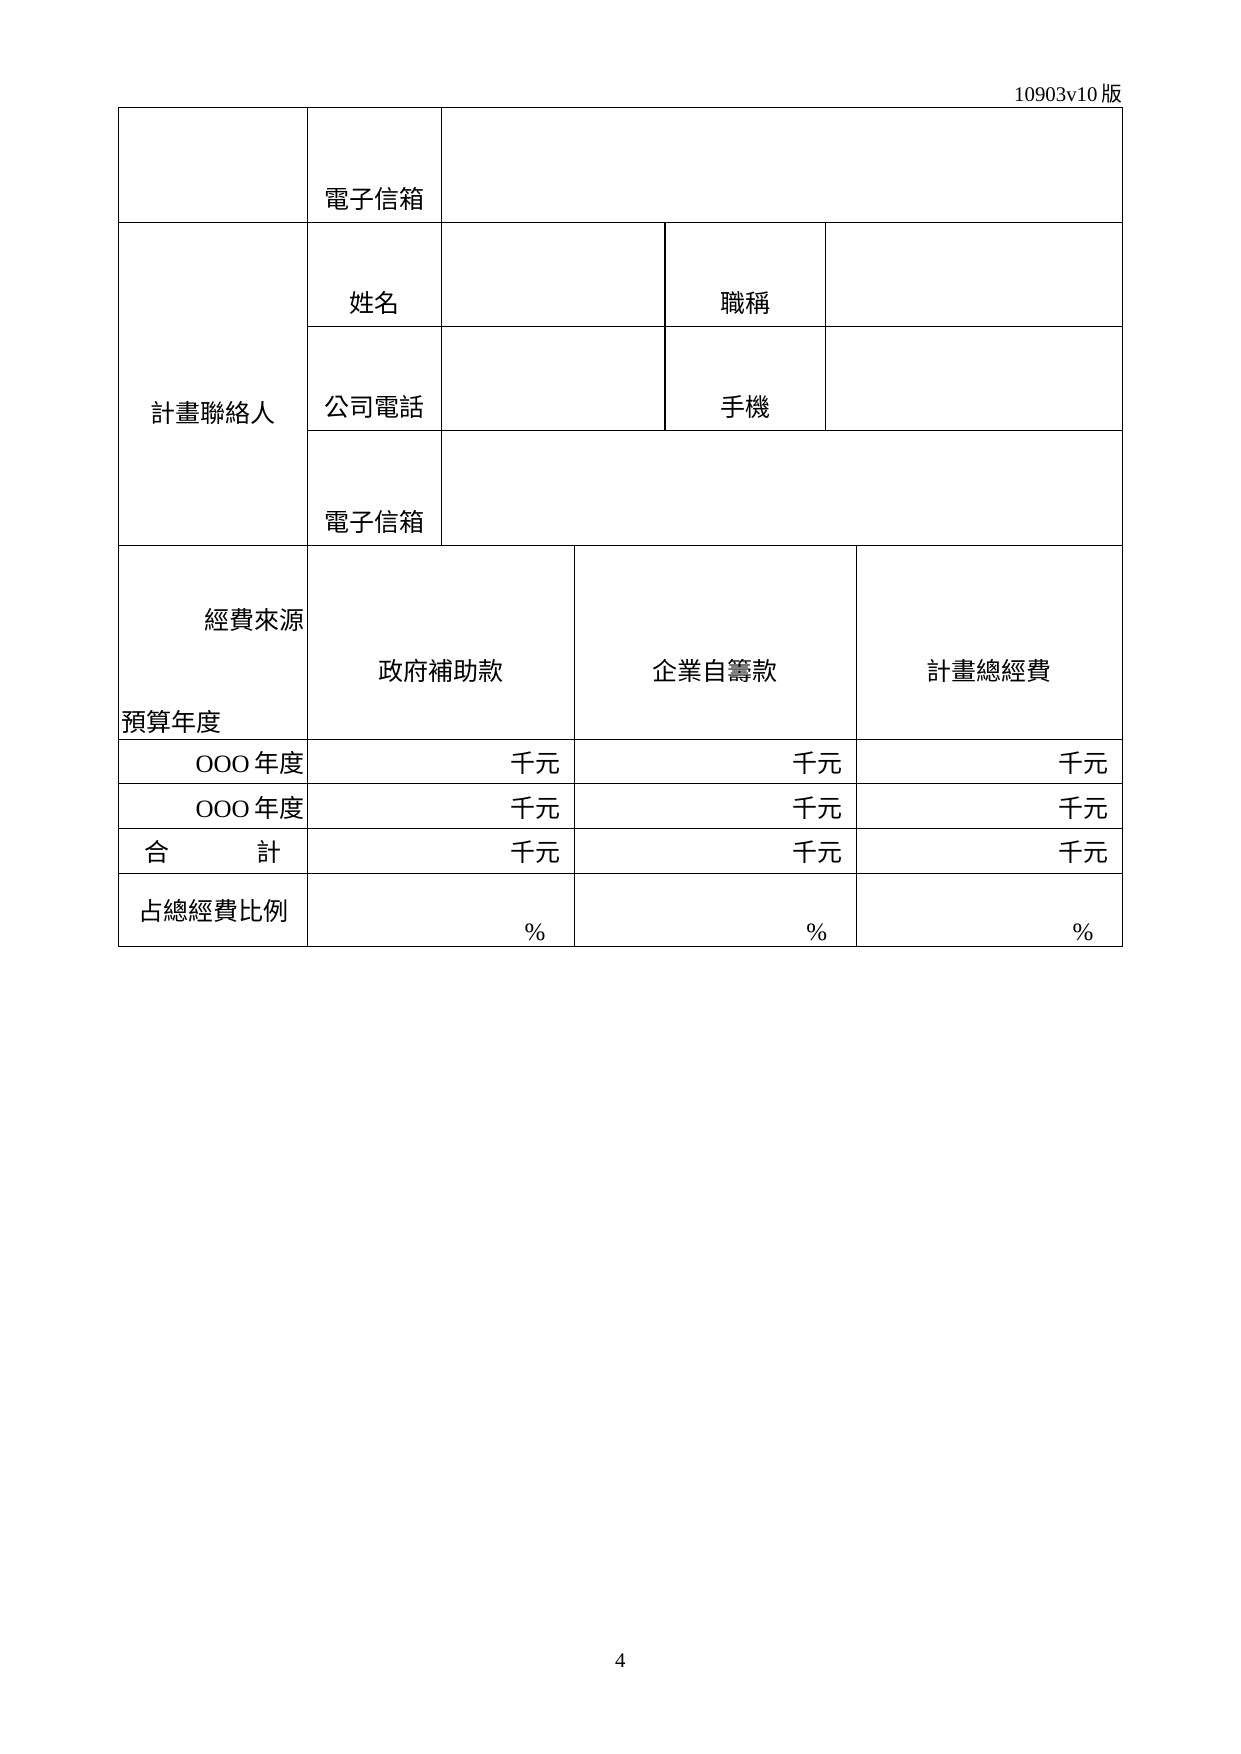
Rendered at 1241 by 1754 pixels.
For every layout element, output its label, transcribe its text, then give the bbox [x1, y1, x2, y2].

table_cell 職稱 [666, 223, 825, 326]
table_cell 計畫聯絡人 [119, 223, 307, 545]
table_cell 公司電話 [308, 327, 441, 430]
table_cell [826, 327, 1122, 430]
table_cell 千元 [308, 784, 574, 828]
table_cell 電子信箱 [308, 108, 441, 222]
table_cell 千元 [857, 829, 1122, 873]
table_cell 計畫總經費 [857, 546, 1122, 738]
table_cell % [308, 874, 574, 946]
table_cell 千元 [857, 740, 1122, 783]
table_cell 千元 [575, 829, 856, 873]
table_cell 千元 [575, 784, 856, 828]
table_cell 合 計 [119, 829, 307, 873]
table_cell OOO年度 [119, 740, 307, 783]
table_cell [442, 108, 1122, 222]
table_cell 電子信箱 [308, 431, 441, 545]
table_cell 千元 [308, 740, 574, 783]
table_cell 千元 [308, 829, 574, 873]
table_cell [442, 431, 1122, 545]
table_cell 手機 [666, 327, 825, 430]
table_cell [119, 108, 307, 222]
table_cell [442, 223, 664, 326]
table_cell 企業自籌款 [575, 546, 856, 738]
table_cell 經費來源 預算年度 [119, 546, 307, 738]
table_cell % [857, 874, 1122, 946]
table_cell [826, 223, 1122, 326]
table_cell OOO年度 [119, 784, 307, 828]
table_cell 政府補助款 [308, 546, 574, 738]
table_cell 千元 [857, 784, 1122, 828]
table_cell 千元 [575, 740, 856, 783]
table_cell 占總經費比例 [119, 874, 307, 946]
table_cell % [575, 874, 856, 946]
table_cell [442, 327, 664, 430]
table_cell 姓名 [308, 223, 441, 326]
